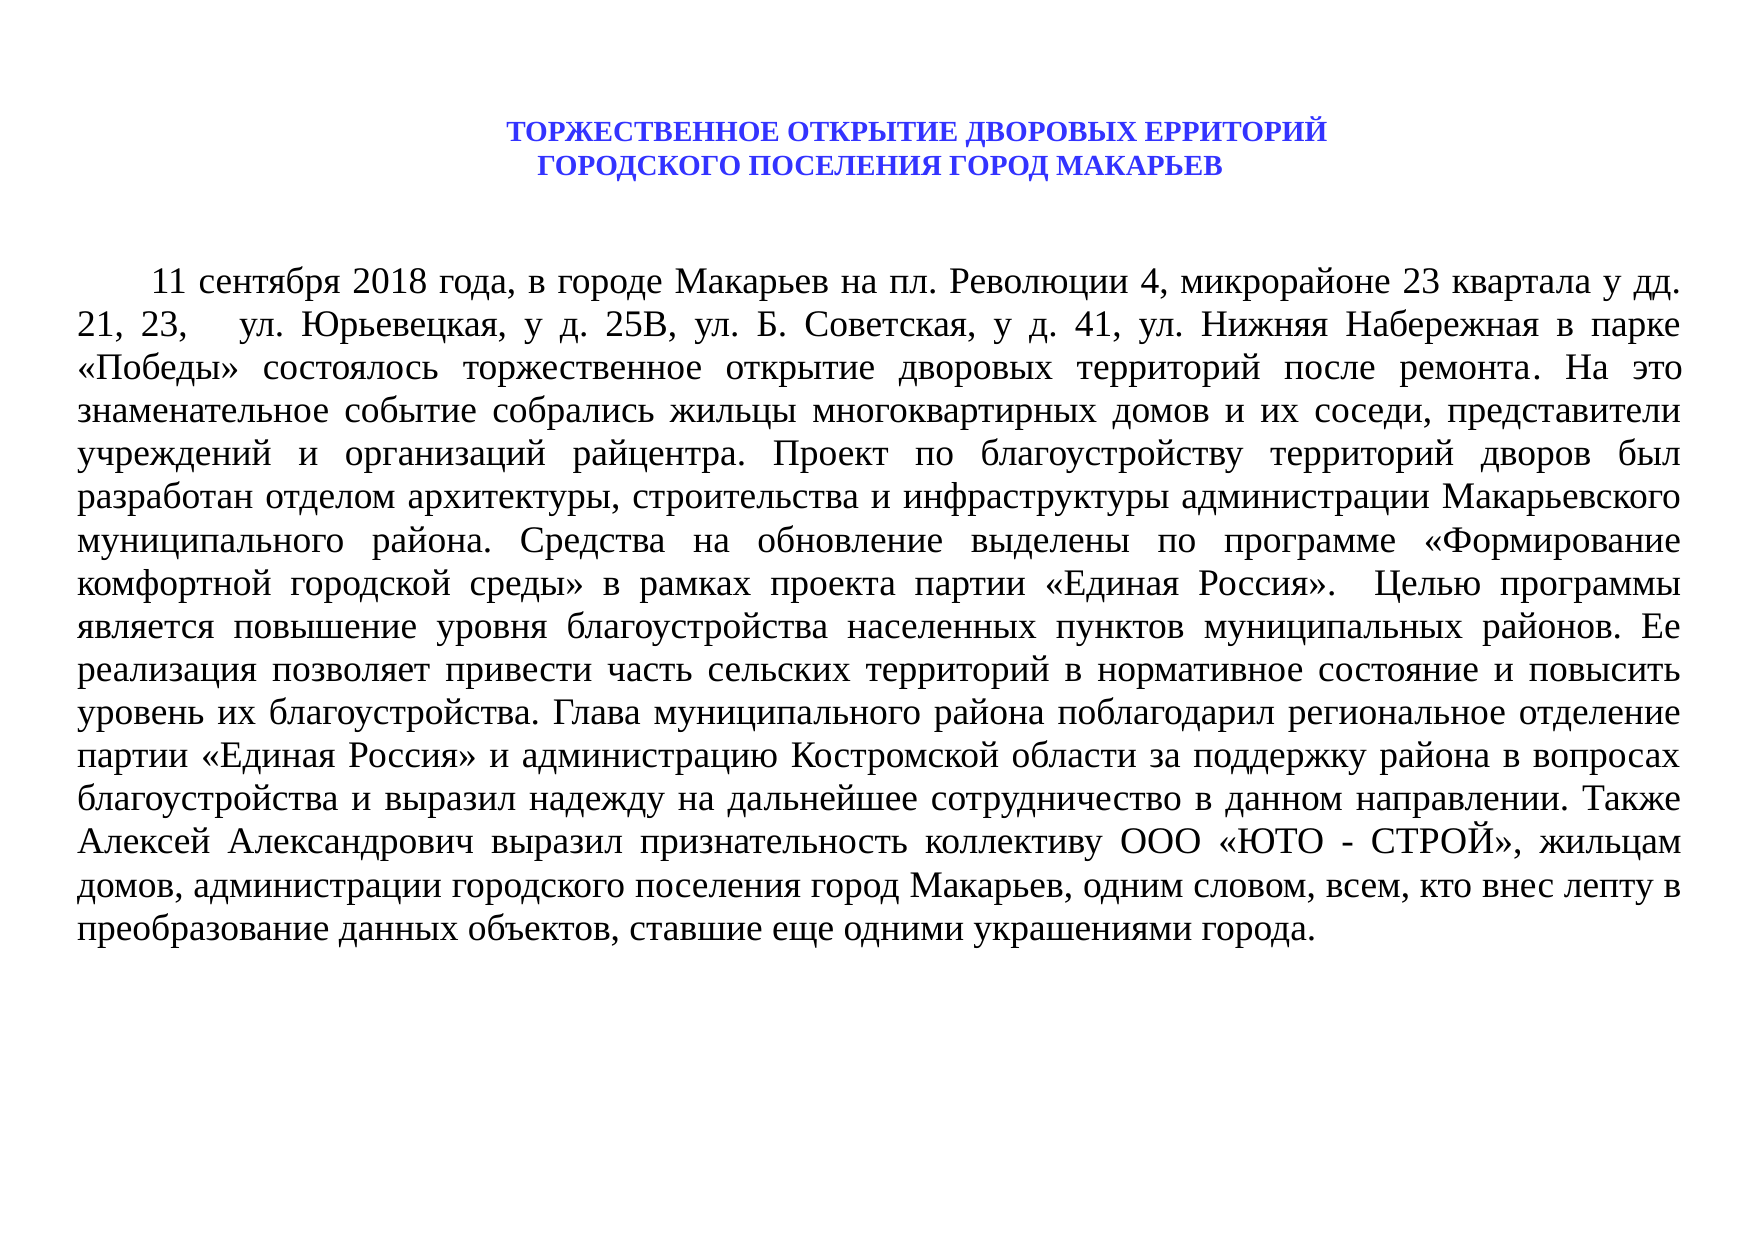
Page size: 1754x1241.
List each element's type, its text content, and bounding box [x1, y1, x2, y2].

text ТОРЖЕСТВЕННОЕ ОТКРЫТИЕ ДВОРОВЫХ ЕРРИТОРИЙ [77, 114, 1683, 148]
text ГОРОДСКОГО ПОСЕЛЕНИЯ ГОРОД МАКАРЬЕВ [77, 148, 1683, 182]
text 11 сентября 2018 года, в городе Макарьев на пл. Революции 4, микрорайоне 23 квартала у дд. 21, 23, ул. Юрьевецкая, у д. 25В, ул. Б. Советская, у д. 41, ул. Нижняя Набережная в парке «Победы» состоялось торжественное открытие дворовых территорий после ремонта. На это знаменательное событие собрались жильцы многоквартирных домов и их соседи, представители учреждений и организаций райцентра. Проект по благоустройству территорий дворов был разработан отделом архитектуры, строительства и инфраструктуры администрации Макарьевского муниципального района. Средства на обновление выделены по программе «Формирование комфортной городской среды» в рамках проекта партии «Единая Россия». Целью программы является повышение уровня благоустройства населенных пунктов муниципальных районов. Ее реализация позволяет привести часть сельских территорий в нормативное состояние и повысить уровень их благоустройства. Глава муниципального района поблагодарил региональное отделение партии «Единая Россия» и администрацию Костромской области за поддержку района в вопросах благоустройства и выразил надежду на дальнейшее сотрудничество в данном направлении. Также Алексей Александрович выразил признательность коллективу ООО «ЮТО - СТРОЙ», жильцам домов, администрации городского поселения город Макарьев, одним словом, всем, кто внес лепту в преобразование данных объектов, ставшие еще одними украшениями города. [77, 258, 1683, 948]
